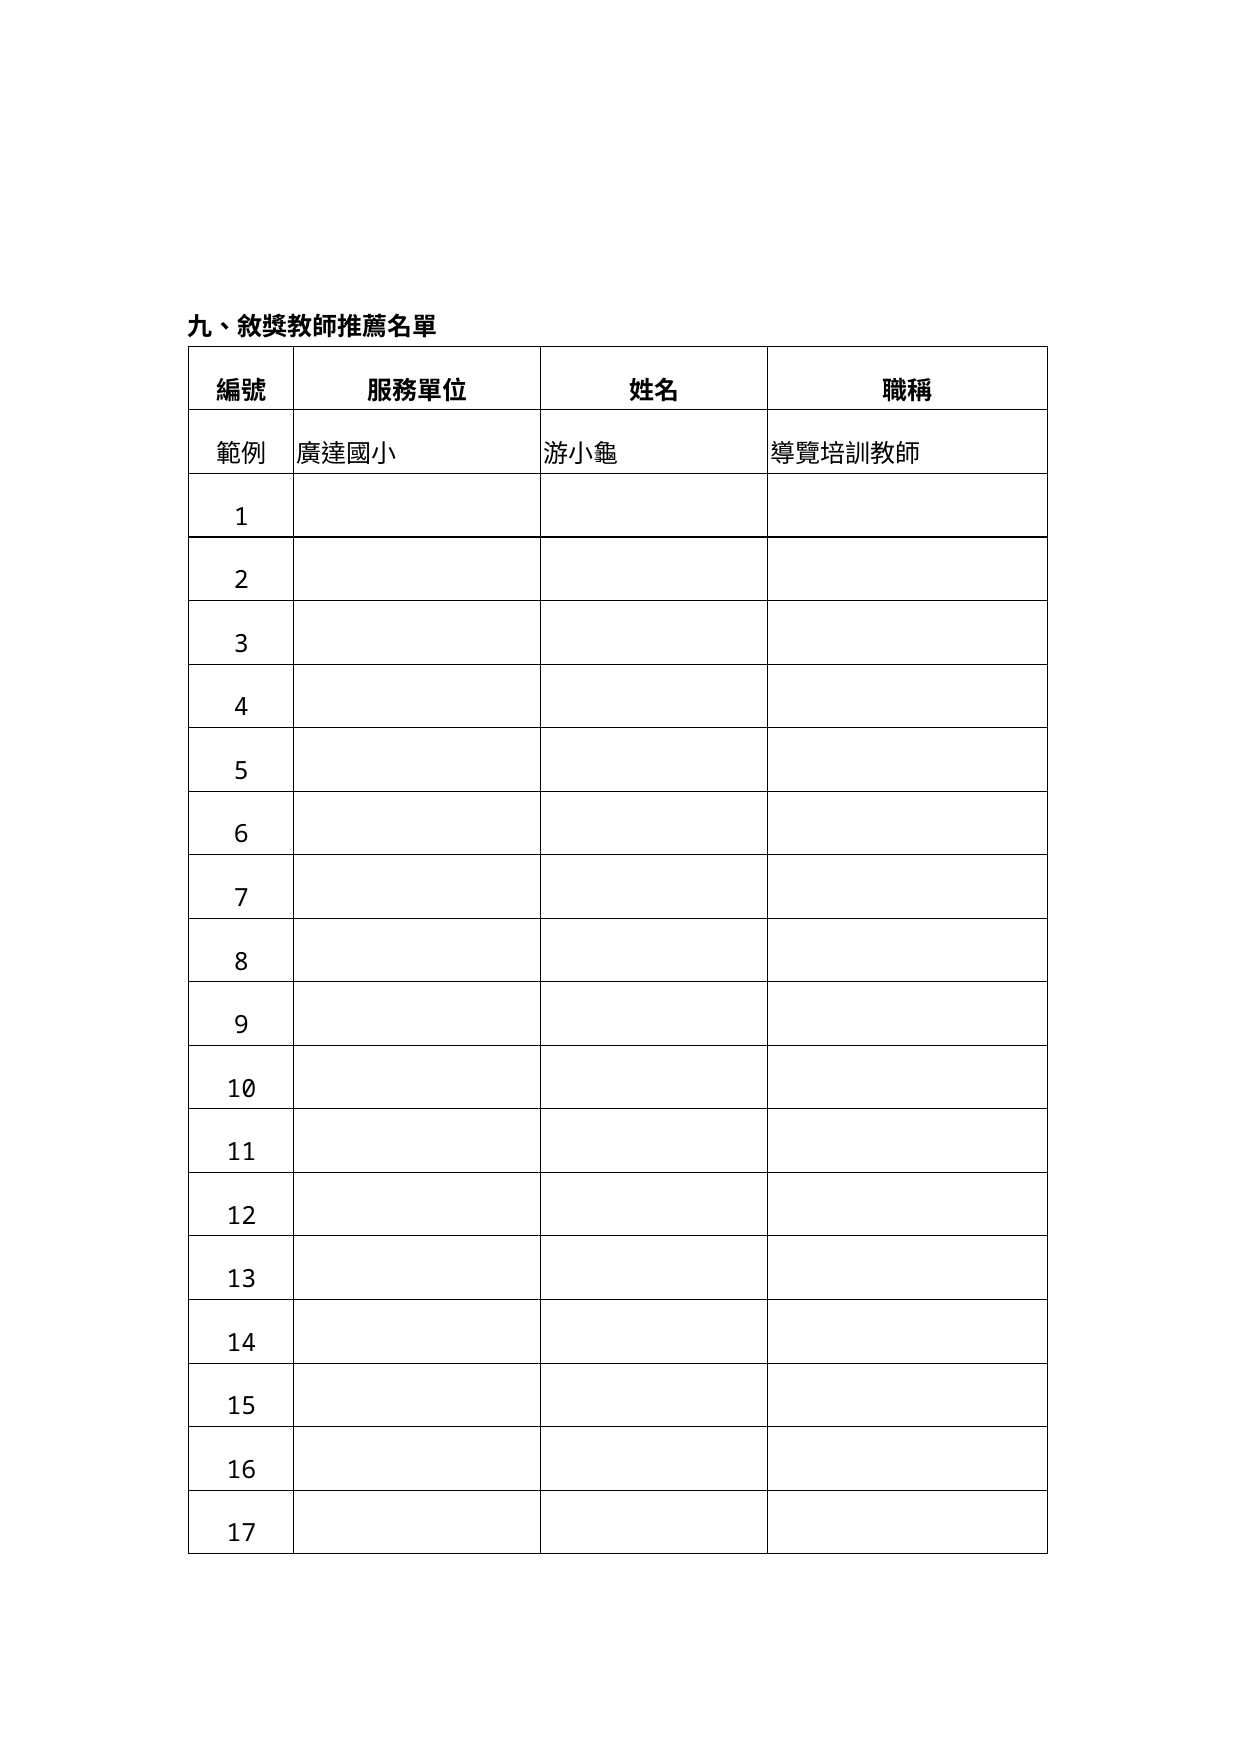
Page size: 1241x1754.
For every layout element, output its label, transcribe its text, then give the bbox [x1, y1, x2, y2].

table_cell [541, 601, 767, 663]
table_cell 7 [189, 855, 293, 918]
table_cell [294, 855, 540, 918]
table_cell [541, 665, 767, 727]
table_cell [294, 792, 540, 854]
table_cell [294, 728, 540, 791]
table_cell [768, 474, 1047, 536]
table_cell 導覽培訓教師 [768, 410, 1047, 473]
table_cell [541, 1046, 767, 1108]
table_cell 12 [189, 1173, 293, 1235]
table_cell [541, 474, 767, 536]
table_cell [294, 1300, 540, 1362]
table_cell [541, 1491, 767, 1553]
table_cell [294, 1236, 540, 1299]
table_cell [768, 665, 1047, 727]
table_cell 1 [189, 474, 293, 536]
table_header 職稱 [768, 347, 1047, 409]
table_cell [541, 538, 767, 600]
table_cell [768, 1364, 1047, 1426]
table_cell [294, 1427, 540, 1489]
table_cell [541, 1109, 767, 1172]
table_cell [294, 1109, 540, 1172]
table_cell [768, 1046, 1047, 1108]
table_cell [768, 1427, 1047, 1489]
table_cell [294, 919, 540, 981]
table_cell [768, 792, 1047, 854]
table_cell [768, 601, 1047, 663]
table_cell 6 [189, 792, 293, 854]
table_cell [541, 1300, 767, 1362]
table_cell [294, 1173, 540, 1235]
table_cell [768, 1173, 1047, 1235]
table_cell [294, 1046, 540, 1108]
table_cell [768, 1109, 1047, 1172]
table_header 編號 [189, 347, 293, 409]
table_cell 廣達國小 [294, 410, 540, 473]
table_cell 13 [189, 1236, 293, 1299]
table_cell [768, 538, 1047, 600]
text 九、敘獎教師推薦名單 [187, 283, 1053, 346]
table_cell 4 [189, 665, 293, 727]
table_cell 16 [189, 1427, 293, 1489]
table_cell [294, 665, 540, 727]
table_cell [768, 919, 1047, 981]
table_cell [541, 919, 767, 981]
table_cell [294, 601, 540, 663]
table_cell [541, 1364, 767, 1426]
table_cell 10 [189, 1046, 293, 1108]
table_cell [541, 982, 767, 1045]
table_cell [541, 855, 767, 918]
table_cell 14 [189, 1300, 293, 1362]
table_cell [768, 982, 1047, 1045]
table_cell [768, 1236, 1047, 1299]
table_cell [541, 792, 767, 854]
table_header 服務單位 [294, 347, 540, 409]
table_cell [768, 1300, 1047, 1362]
table_cell 游小龜 [541, 410, 767, 473]
table_cell [541, 1236, 767, 1299]
table_cell [541, 728, 767, 791]
table_cell 8 [189, 919, 293, 981]
table_cell 11 [189, 1109, 293, 1172]
table_cell [541, 1427, 767, 1489]
table_cell 15 [189, 1364, 293, 1426]
table_cell [768, 855, 1047, 918]
table_cell [294, 1364, 540, 1426]
table_cell [294, 538, 540, 600]
table_cell [768, 728, 1047, 791]
table_cell 17 [189, 1491, 293, 1553]
table_cell [294, 982, 540, 1045]
table_cell 3 [189, 601, 293, 663]
table_cell 範例 [189, 410, 293, 473]
table_cell 2 [189, 538, 293, 600]
table_header 姓名 [541, 347, 767, 409]
table_cell 9 [189, 982, 293, 1045]
table_cell [768, 1491, 1047, 1553]
table_cell [541, 1173, 767, 1235]
table_cell [294, 1491, 540, 1553]
table_cell [294, 474, 540, 536]
table_cell 5 [189, 728, 293, 791]
